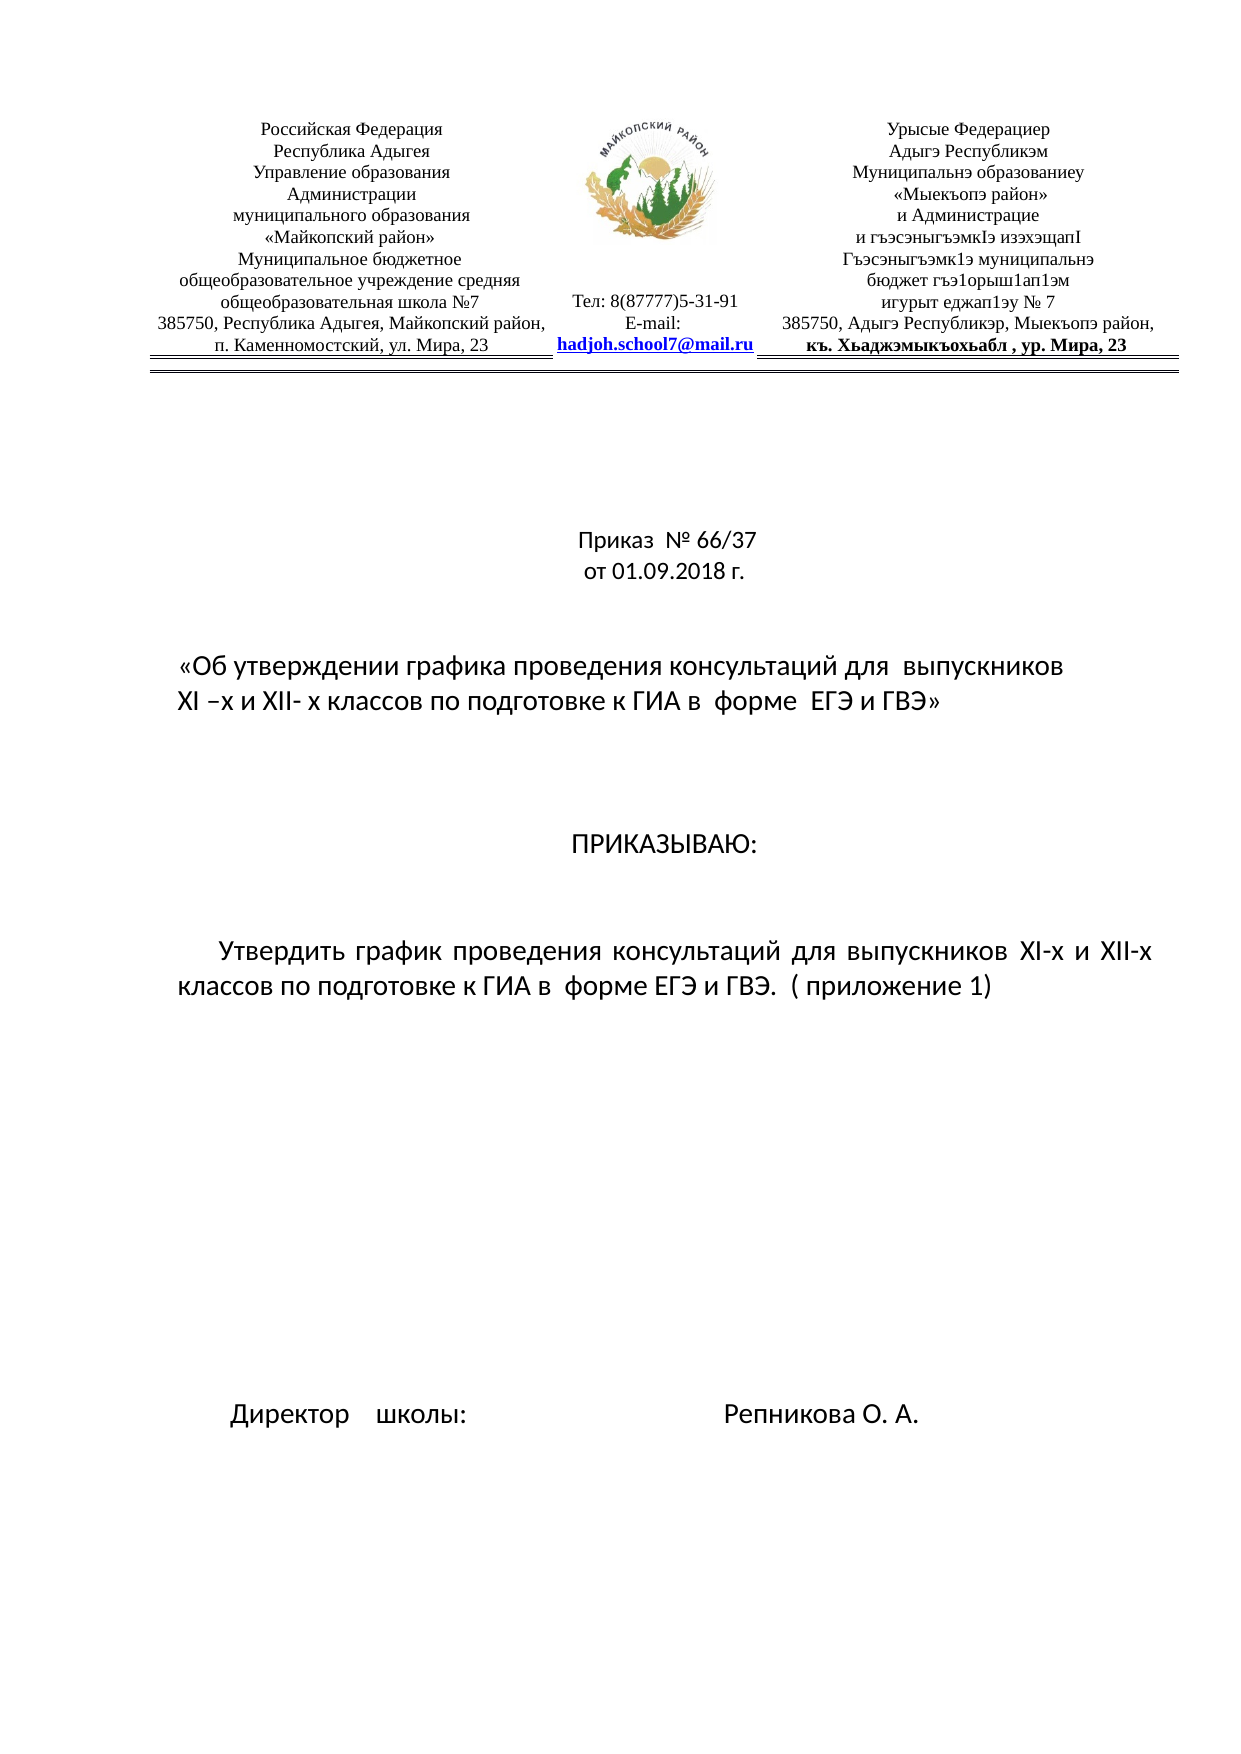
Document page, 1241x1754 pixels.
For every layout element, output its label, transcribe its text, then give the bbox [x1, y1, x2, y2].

text ПРИКАЗЫВАЮ: [177, 825, 1152, 860]
text Директор школы: Репникова О. А. [177, 1395, 1152, 1430]
text Приказ № 66/37 [177, 524, 1152, 555]
table_header Урысые Федерациер Адыгэ Республикэм Муниципальнэ образованиеу «Мыекъопэ район» и Администрацие и гъэсэныгъэмкIэ изэхэщапI Гъэсэныгъэмк1э муниципальнэ бюджет гъэ1орыш1ап1эм игурыт еджап1эу № 7 385750, Адыгэ Республикэр, Мыекъопэ район, къ. Хьаджэмыкъохьабл , ур. Мира, 23 [757, 118, 1179, 355]
text от 01.09.2018 г. [177, 555, 1152, 586]
table_cell [757, 359, 1179, 369]
table_cell [150, 359, 553, 369]
table_cell [553, 355, 757, 369]
table_cell Тел: 8(87777)5-31-91 E-mail: hadjoh.school7@mail.ru [553, 266, 757, 355]
text XI –х и XII- х классов по подготовке к ГИА в форме ЕГЭ и ГВЭ» [177, 682, 1152, 718]
text «Об утверждении графика проведения консультаций для выпускников [177, 647, 1152, 682]
table_header Российская Федерация Республика Адыгея Управление образования Администрации муниципального образования «Майкопский район» Муниципальное бюджетное общеобразовательное учреждение средняя общеобразовательная школа №7 385750, Республика Адыгея, Майкопский район, п. Каменномостский, ул. Мира, 23 [150, 118, 553, 355]
picture [576, 118, 731, 245]
text Утвердить график проведения консультаций для выпускников XI-х и XII-х классов по подготовке к ГИА в форме ЕГЭ и ГВЭ. ( приложение 1) [177, 932, 1152, 1003]
table_header [553, 118, 757, 266]
